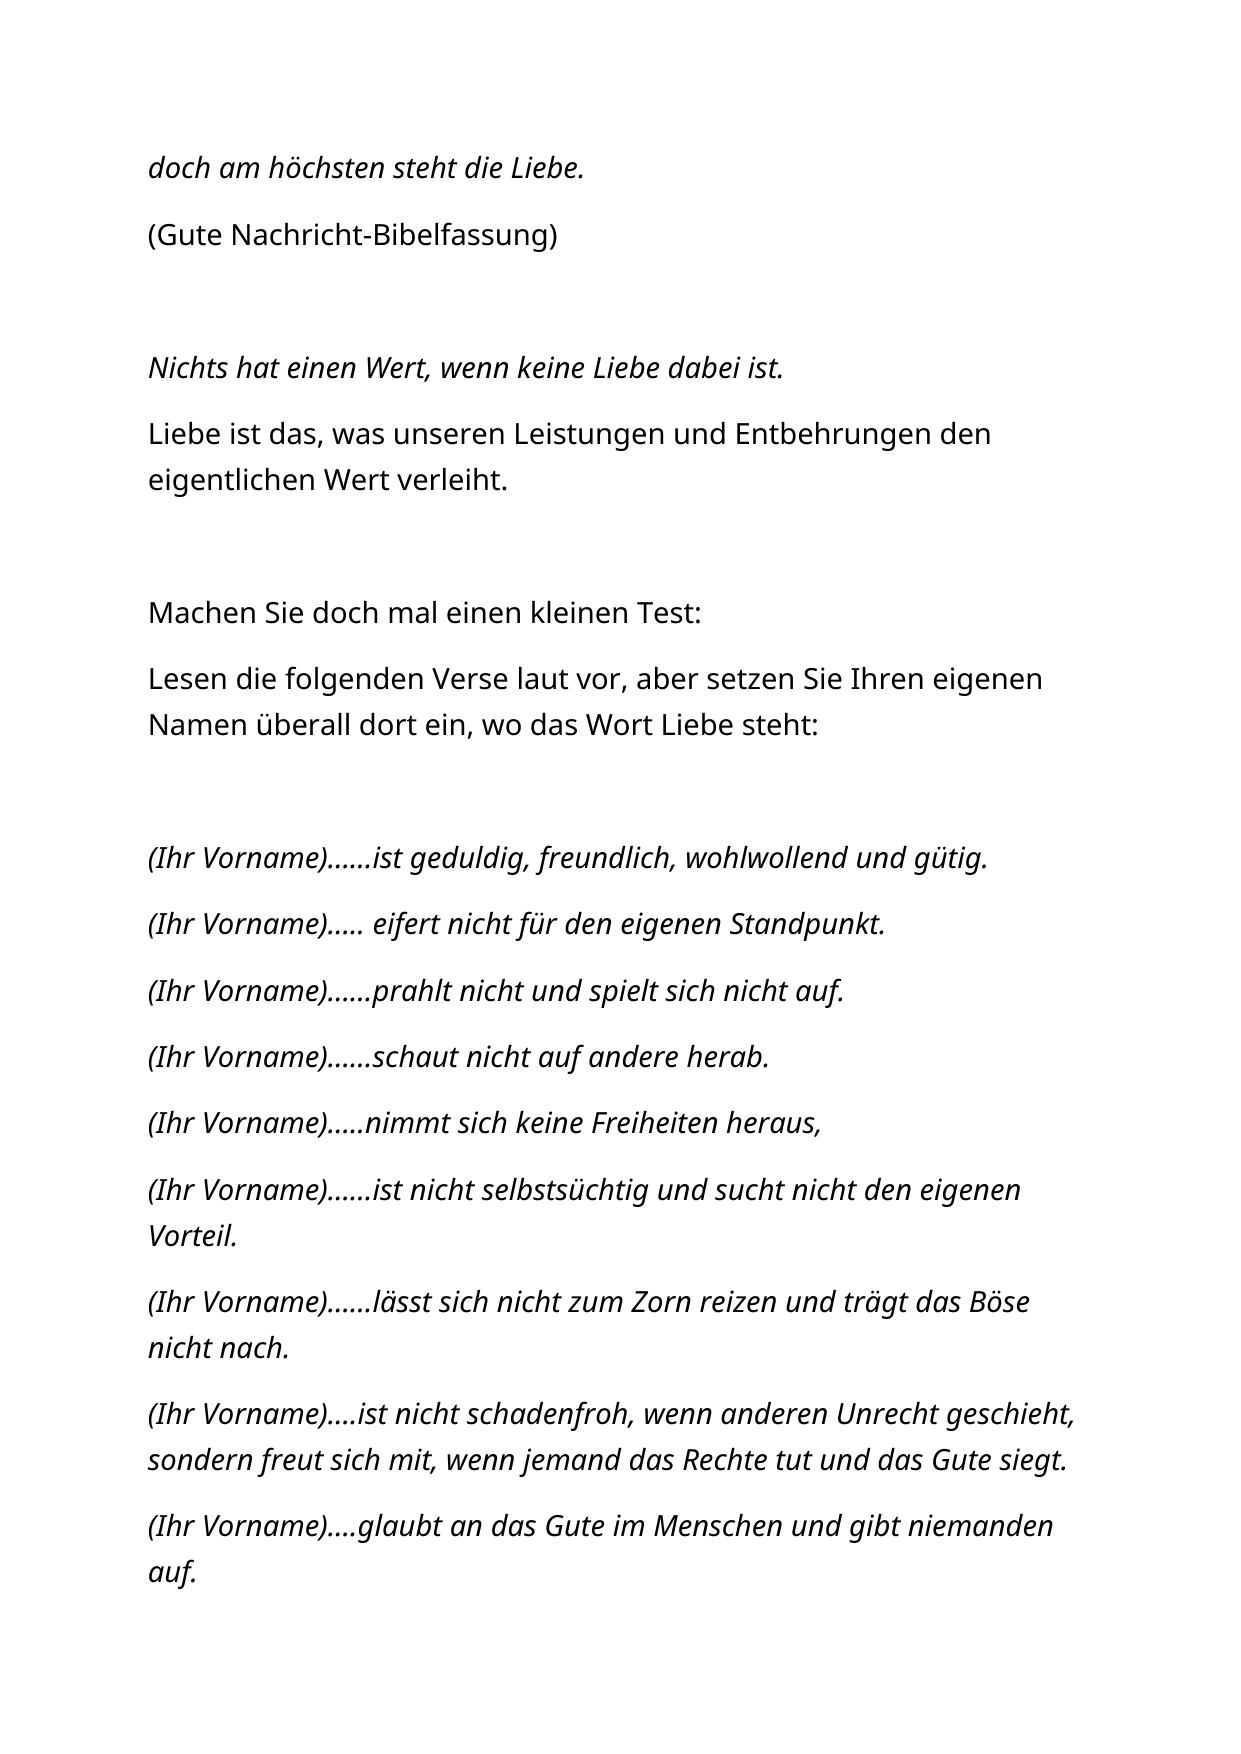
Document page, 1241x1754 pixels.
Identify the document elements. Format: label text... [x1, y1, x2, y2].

text (Ihr Vorname)……ist geduldig, freundlich, wohlwollend und gütig. [148, 837, 1093, 877]
text Liebe ist das, was unseren Leistungen und Entbehrungen den eigentlichen Wert verleiht. [148, 413, 1093, 499]
text (Ihr Vorname)….glaubt an das Gute im Menschen und gibt niemanden auf. [148, 1506, 1093, 1591]
text (Ihr Vorname)….ist nicht schadenfroh, wenn anderen Unrecht geschieht, sondern freut sich mit, wenn jemand das Rechte tut und das Gute siegt. [148, 1393, 1093, 1479]
text (Gute Nachricht-Bibelfassung) [148, 214, 1093, 254]
text Nichts hat einen Wert, wenn keine Liebe dabei ist. [148, 347, 1093, 387]
text (Ihr Vorname)……schaut nicht auf andere herab. [148, 1036, 1093, 1076]
text (Ihr Vorname)….. eifert nicht für den eigenen Standpunkt. [148, 903, 1093, 943]
text Lesen die folgenden Verse laut vor, aber setzen Sie Ihren eigenen Namen überall dort ein, wo das Wort Liebe steht: [148, 658, 1093, 744]
text Machen Sie doch mal einen kleinen Test: [148, 592, 1093, 632]
text (Ihr Vorname)…..nimmt sich keine Freiheiten heraus, [148, 1103, 1093, 1142]
text (Ihr Vorname)……ist nicht selbstsüchtig und sucht nicht den eigenen Vorteil. [148, 1169, 1093, 1254]
text (Ihr Vorname)……lässt sich nicht zum Zorn reizen und trägt das Böse nicht nach. [148, 1281, 1093, 1367]
text doch am höchsten steht die Liebe. [148, 148, 1093, 187]
text (Ihr Vorname)……prahlt nicht und spielt sich nicht auf. [148, 970, 1093, 1009]
